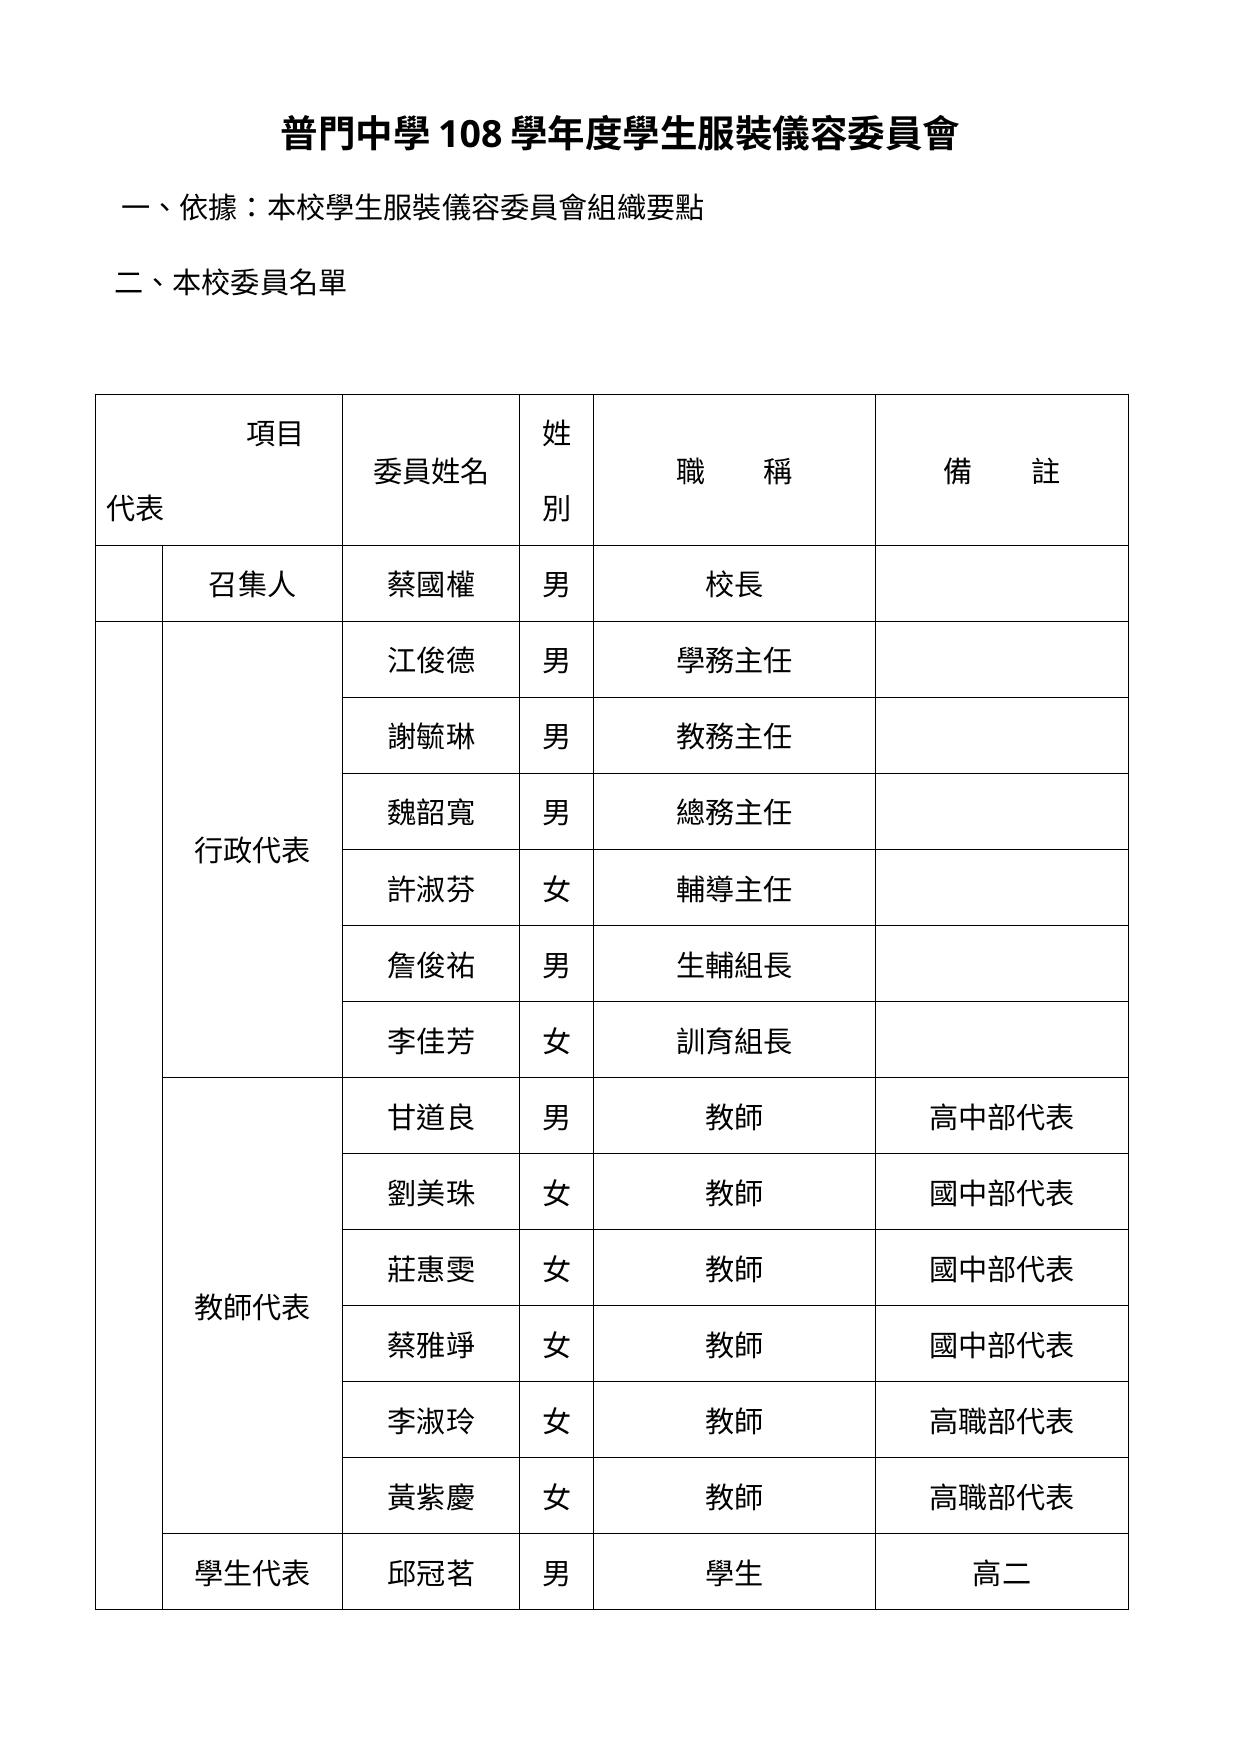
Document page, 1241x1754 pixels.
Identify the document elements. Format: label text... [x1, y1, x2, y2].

table_cell 教師 [594, 1458, 875, 1533]
table_cell 男 [520, 1534, 593, 1609]
table_cell 教師 [594, 1230, 875, 1305]
table_cell [876, 622, 1128, 697]
text 一、依據：本校學生服裝儀容委員會組織要點 [106, 168, 1134, 243]
table_cell 教師 [594, 1306, 875, 1381]
table_cell 邱冠茗 [343, 1534, 519, 1609]
table_cell [876, 850, 1128, 925]
table_cell 輔導主任 [594, 850, 875, 925]
table_cell 學生代表 [163, 1534, 342, 1609]
table_cell 男 [520, 546, 593, 621]
table_cell 女 [520, 1230, 593, 1305]
table_cell [876, 1002, 1128, 1077]
table_header 項目 代表 [96, 395, 342, 544]
table_cell 黃紫慶 [343, 1458, 519, 1533]
table_cell 召集人 [163, 546, 342, 621]
table_cell 訓育組長 [594, 1002, 875, 1077]
table_cell 教師 [594, 1078, 875, 1153]
table_cell 總務主任 [594, 774, 875, 849]
table_cell 國中部代表 [876, 1154, 1128, 1229]
table_cell 許淑芬 [343, 850, 519, 925]
table_cell 高職部代表 [876, 1458, 1128, 1533]
table_cell 教師 [594, 1382, 875, 1457]
table_cell [876, 926, 1128, 1001]
table_cell 國中部代表 [876, 1230, 1128, 1305]
table_cell [876, 774, 1128, 849]
table_cell [876, 546, 1128, 621]
table_cell 男 [520, 698, 593, 773]
table_cell 學生 [594, 1534, 875, 1609]
table_cell 高職部代表 [876, 1382, 1128, 1457]
text 二、本校委員名單 [106, 243, 1134, 318]
table_cell 行政代表 [163, 622, 342, 1077]
table_cell 江俊德 [343, 622, 519, 697]
table_header 姓別 [520, 395, 593, 544]
table_cell 生輔組長 [594, 926, 875, 1001]
table_cell 女 [520, 1154, 593, 1229]
table_cell 李佳芳 [343, 1002, 519, 1077]
table_cell 高二 [876, 1534, 1128, 1609]
table_cell 女 [520, 1458, 593, 1533]
table_cell 男 [520, 1078, 593, 1153]
table_cell 莊惠雯 [343, 1230, 519, 1305]
table_cell 謝毓琳 [343, 698, 519, 773]
table_cell 教師代表 [163, 1078, 342, 1533]
table_cell [96, 546, 162, 621]
table_cell 女 [520, 1002, 593, 1077]
table_cell 李淑玲 [343, 1382, 519, 1457]
table_header 職 稱 [594, 395, 875, 544]
table_cell 男 [520, 622, 593, 697]
table_cell 男 [520, 774, 593, 849]
table_cell 詹俊祐 [343, 926, 519, 1001]
table_header 備 註 [876, 395, 1128, 544]
text 普門中學108學年度學生服裝儀容委員會 [106, 93, 1134, 168]
table_cell 教師 [594, 1154, 875, 1229]
table_cell 校長 [594, 546, 875, 621]
table_cell 教務主任 [594, 698, 875, 773]
table_cell 甘道良 [343, 1078, 519, 1153]
table_cell 劉美珠 [343, 1154, 519, 1229]
table_cell 蔡雅竫 [343, 1306, 519, 1381]
table_cell 國中部代表 [876, 1306, 1128, 1381]
table_cell 魏韶寬 [343, 774, 519, 849]
table_cell 蔡國權 [343, 546, 519, 621]
table_cell [96, 622, 162, 1609]
table_cell 高中部代表 [876, 1078, 1128, 1153]
table_cell 男 [520, 926, 593, 1001]
table_cell [876, 698, 1128, 773]
table_header 委員姓名 [343, 395, 519, 544]
table_cell 女 [520, 850, 593, 925]
table_cell 女 [520, 1306, 593, 1381]
table_cell 學務主任 [594, 622, 875, 697]
table_cell 女 [520, 1382, 593, 1457]
